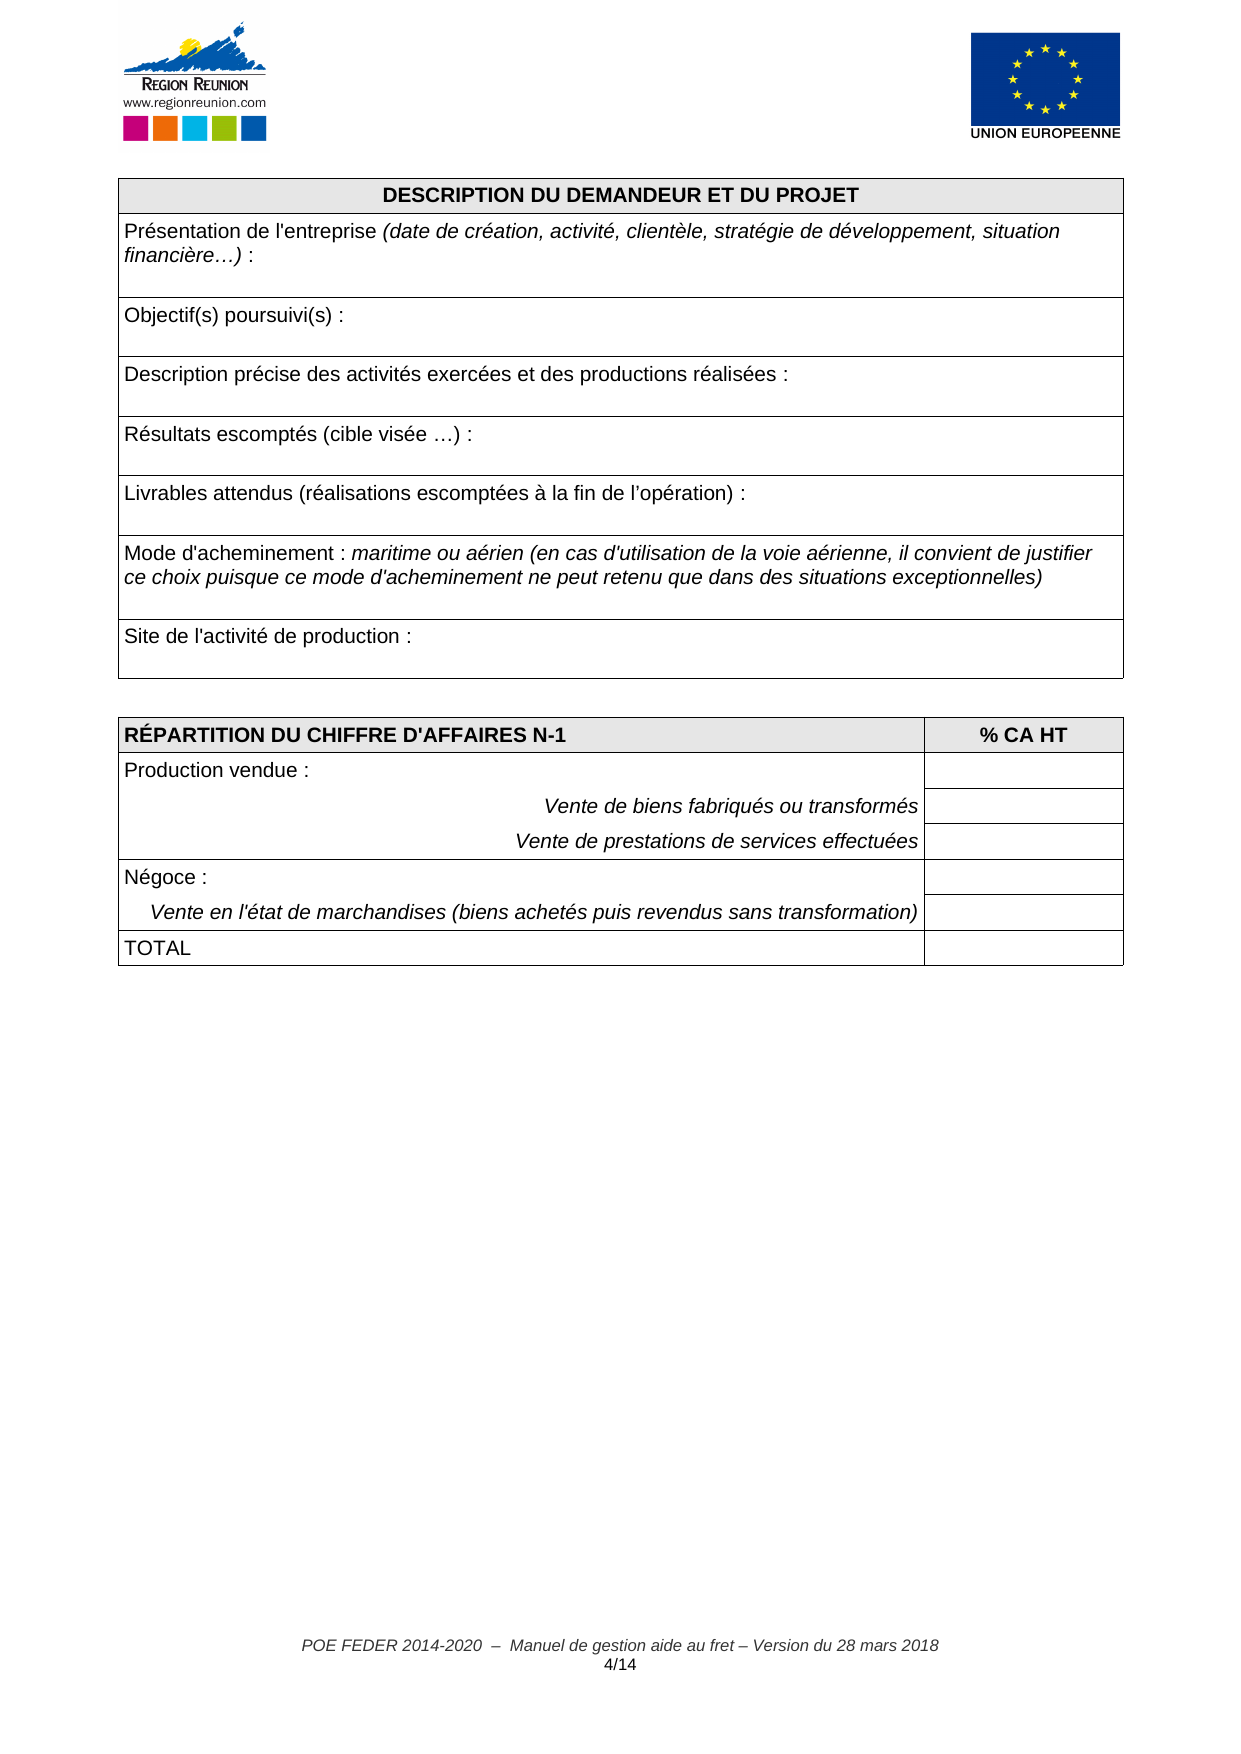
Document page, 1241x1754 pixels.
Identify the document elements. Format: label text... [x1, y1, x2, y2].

table_cell Production vendue : [119, 753, 924, 788]
table_header Répartition du chiffre d'affaires n-1 [119, 718, 924, 752]
table_cell Vente en l'état de marchandises (biens achetés puis revendus sans transformation) [119, 894, 924, 930]
table_cell Négoce : [119, 860, 924, 894]
table_cell Présentation de l'entreprise (date de création, activité, clientèle, stratégie de développement, situation financière…) : [119, 214, 1123, 297]
table_header DESCRIPTION DU DEMANDEUR ET DU PROJET [119, 179, 1123, 213]
table_cell Livrables attendus (réalisations escomptées à la fin de l’opération) : [119, 476, 1123, 535]
table_cell [925, 860, 1123, 894]
table_cell [925, 824, 1123, 859]
table_cell TOTAL [119, 931, 924, 965]
table_cell [925, 895, 1123, 930]
table_cell Mode d'acheminement : maritime ou aérien (en cas d'utilisation de la voie aérienne, il convient de justifier ce choix puisque ce mode d'acheminement ne peut retenu que dans des situations exceptionnelles) [119, 536, 1123, 618]
table_header % CA HT [925, 718, 1123, 752]
table_cell Vente de prestations de services effectuées [119, 823, 924, 859]
table_cell Objectif(s) poursuivi(s) : [119, 298, 1123, 356]
table_cell [925, 789, 1123, 823]
table_cell Résultats escomptés (cible visée …) : [119, 417, 1123, 475]
table_cell [925, 931, 1123, 965]
table_cell [925, 753, 1123, 788]
picture [968, 30, 1123, 140]
picture [118, 0, 271, 153]
table_cell Site de l'activité de production : [119, 620, 1123, 678]
table_cell Vente de biens fabriqués ou transformés [119, 788, 924, 823]
table_cell Description précise des activités exercées et des productions réalisées : [119, 357, 1123, 416]
